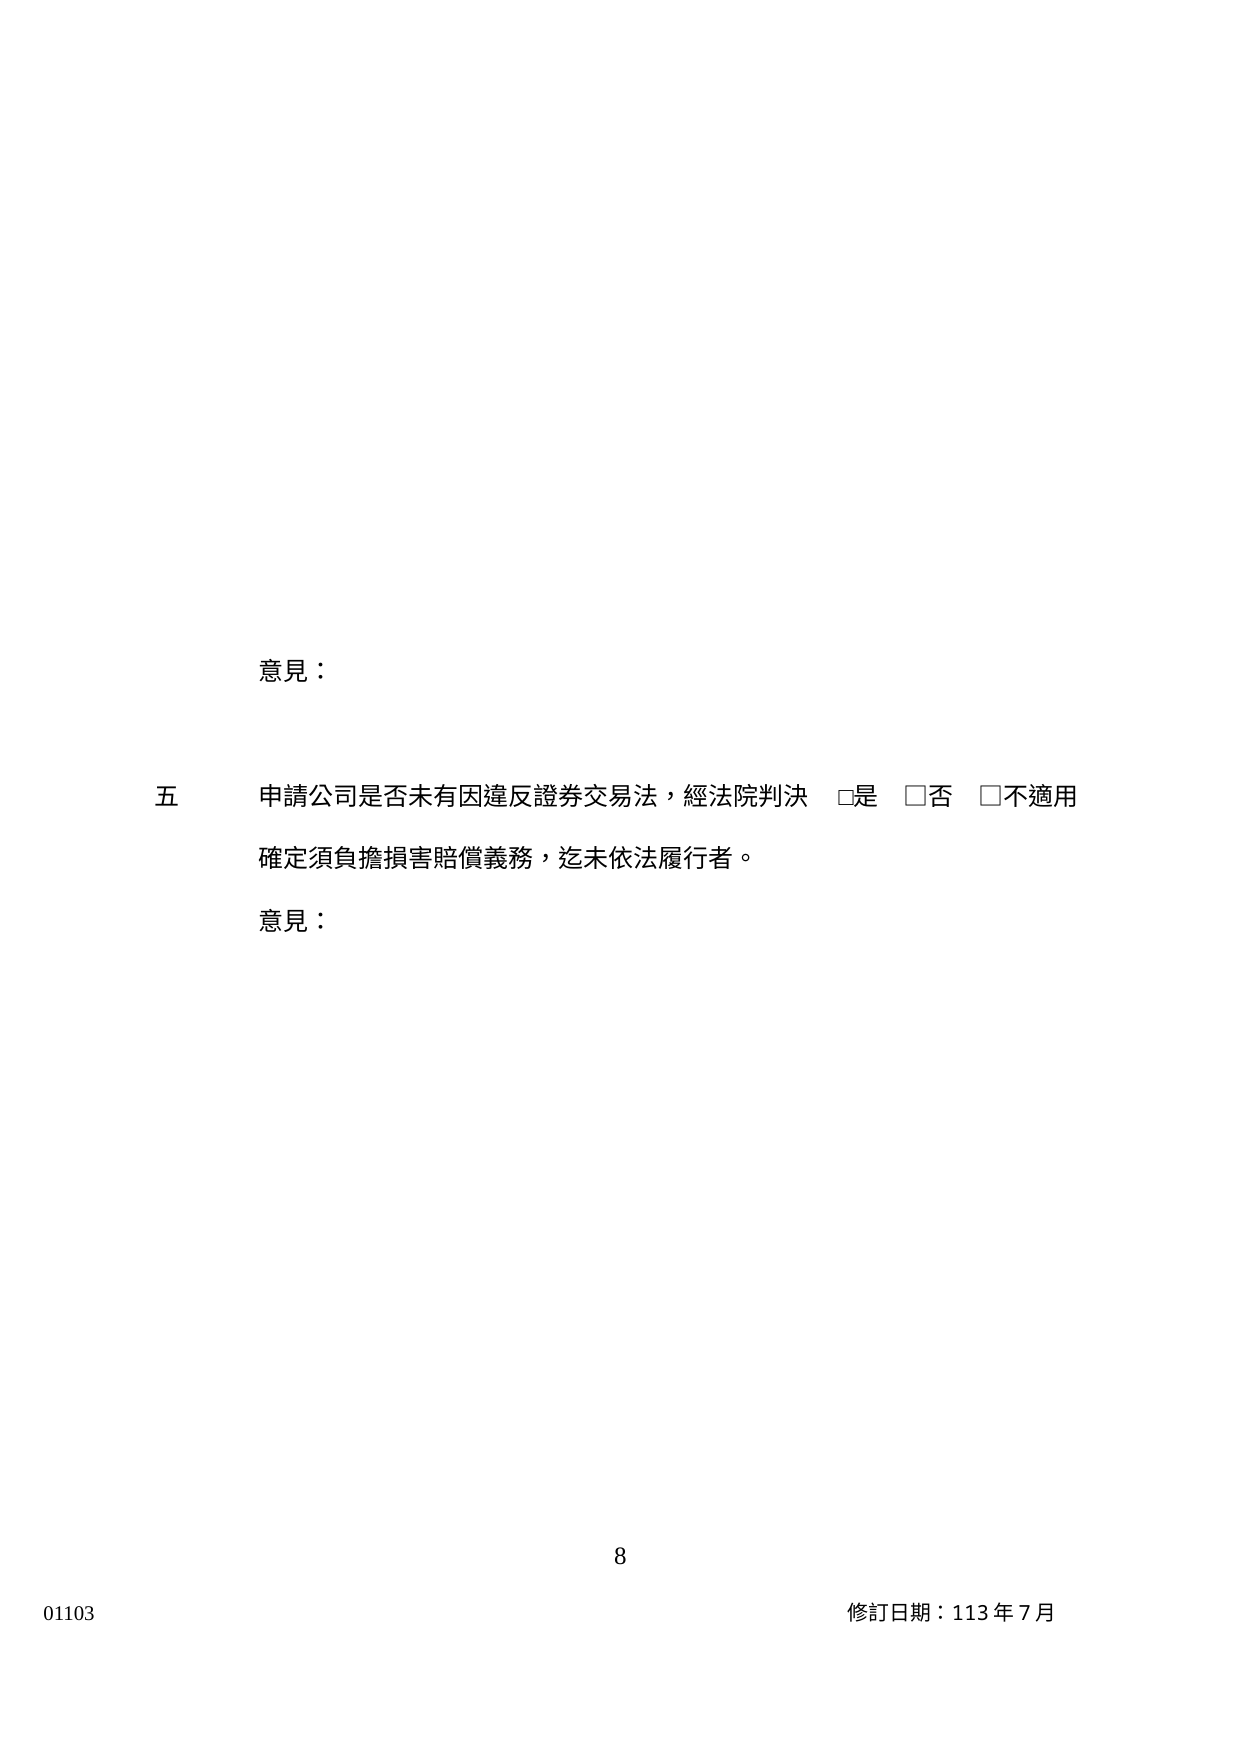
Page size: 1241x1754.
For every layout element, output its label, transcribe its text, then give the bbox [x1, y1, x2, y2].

table_cell 意見： [247, 628, 819, 752]
table_cell [819, 628, 1097, 752]
table_cell 申請公司是否未有因違反證券交易法，經法院判決確定須負擔損害賠償義務，迄未依法履行者。 意見： [247, 753, 819, 1002]
table_cell [143, 628, 247, 752]
table_cell 五 [143, 753, 247, 1002]
table_cell □是 □否 □不適用 [819, 753, 1097, 1002]
